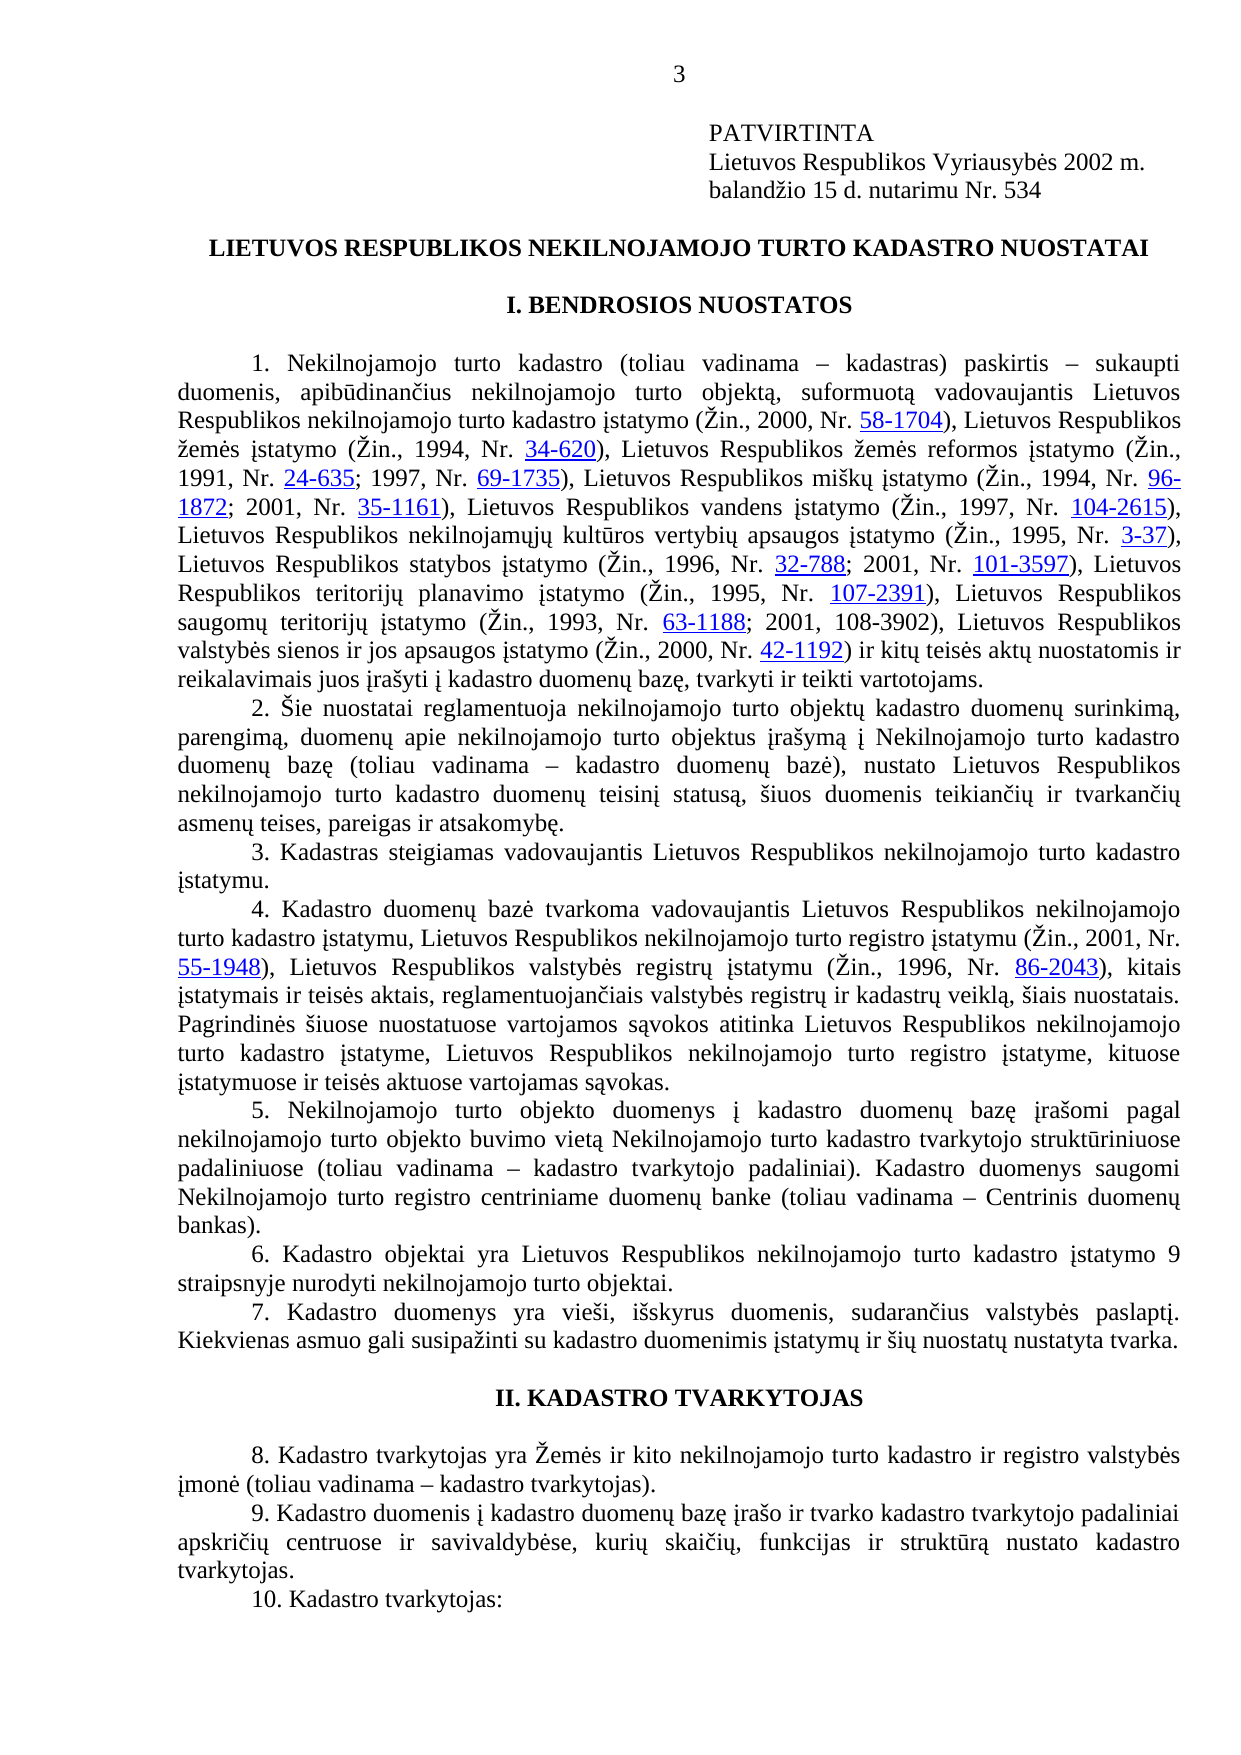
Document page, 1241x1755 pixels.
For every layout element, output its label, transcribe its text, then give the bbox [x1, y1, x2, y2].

text Lietuvos Respublikos Vyriausybės 2002 m. [177, 147, 1181, 176]
text PATVIRTINTA [709, 118, 1181, 147]
text 6. Kadastro objektai yra Lietuvos Respublikos nekilnojamojo turto kadastro įstatymo 9 straipsnyje nurodyti nekilnojamojo turto objektai. [177, 1239, 1181, 1297]
text 9. Kadastro duomenis į kadastro duomenų bazę įrašo ir tvarko kadastro tvarkytojo padaliniai apskričių centruose ir savivaldybėse, kurių skaičių, funkcijas ir struktūrą nustato kadastro tvarkytojas. [177, 1498, 1181, 1584]
text balandžio 15 d. nutarimu Nr. 534 [177, 176, 1181, 204]
text 7. Kadastro duomenys yra vieši, išskyrus duomenis, sudarančius valstybės paslaptį. Kiekvienas asmuo gali susipažinti su kadastro duomenimis įstatymų ir šių nuostatų nustatyta tvarka. [177, 1297, 1181, 1354]
text 3. Kadastras steigiamas vadovaujantis Lietuvos Respublikos nekilnojamojo turto kadastro įstatymu. [177, 837, 1181, 894]
text 4. Kadastro duomenų bazė tvarkoma vadovaujantis Lietuvos Respublikos nekilnojamojo turto kadastro įstatymu, Lietuvos Respublikos nekilnojamojo turto registro įstatymu (Žin., 2001, Nr. 55-1948), Lietuvos Respublikos valstybės registrų įstatymu (Žin., 1996, Nr. 86-2043), kitais įstatymais ir teisės aktais, reglamentuojančiais valstybės registrų ir kadastrų veiklą, šiais nuostatais. Pagrindinės šiuose nuostatuose vartojamos sąvokos atitinka Lietuvos Respublikos nekilnojamojo turto kadastro įstatyme, Lietuvos Respublikos nekilnojamojo turto registro įstatyme, kituose įstatymuose ir teisės aktuose vartojamas sąvokas. [177, 894, 1181, 1096]
text 1. Nekilnojamojo turto kadastro (toliau vadinama – kadastras) paskirtis – sukaupti duomenis, apibūdinančius nekilnojamojo turto objektą, suformuotą vadovaujantis Lietuvos Respublikos nekilnojamojo turto kadastro įstatymo (Žin., 2000, Nr. 58-1704), Lietuvos Respublikos žemės įstatymo (Žin., 1994, Nr. 34-620), Lietuvos Respublikos žemės reformos įstatymo (Žin., 1991, Nr. 24-635; 1997, Nr. 69-1735), Lietuvos Respublikos miškų įstatymo (Žin., 1994, Nr. 96-1872; 2001, Nr. 35-1161), Lietuvos Respublikos vandens įstatymo (Žin., 1997, Nr. 104-2615), Lietuvos Respublikos nekilnojamųjų kultūros vertybių apsaugos įstatymo (Žin., 1995, Nr. 3-37), Lietuvos Respublikos statybos įstatymo (Žin., 1996, Nr. 32-788; 2001, Nr. 101-3597), Lietuvos Respublikos teritorijų planavimo įstatymo (Žin., 1995, Nr. 107-2391), Lietuvos Respublikos saugomų teritorijų įstatymo (Žin., 1993, Nr. 63-1188; 2001, 108-3902), Lietuvos Respublikos valstybės sienos ir jos apsaugos įstatymo (Žin., 2000, Nr. 42-1192) ir kitų teisės aktų nuostatomis ir reikalavimais juos įrašyti į kadastro duomenų bazę, tvarkyti ir teikti vartotojams. [177, 348, 1181, 693]
text 10. Kadastro tvarkytojas: [177, 1584, 1181, 1613]
text 8. Kadastro tvarkytojas yra Žemės ir kito nekilnojamojo turto kadastro ir registro valstybės įmonė (toliau vadinama – kadastro tvarkytojas). [177, 1441, 1181, 1498]
text LIETUVOS RESPUBLIKOS NEKILNOJAMOJO TURTO KADASTRO NUOSTATAI [177, 233, 1181, 262]
text 2. Šie nuostatai reglamentuoja nekilnojamojo turto objektų kadastro duomenų surinkimą, parengimą, duomenų apie nekilnojamojo turto objektus įrašymą į Nekilnojamojo turto kadastro duomenų bazę (toliau vadinama – kadastro duomenų bazė), nustato Lietuvos Respublikos nekilnojamojo turto kadastro duomenų teisinį statusą, šiuos duomenis teikiančių ir tvarkančių asmenų teises, pareigas ir atsakomybę. [177, 693, 1181, 837]
text I. BENDROSIOS NUOSTATOS [177, 291, 1181, 319]
text 5. Nekilnojamojo turto objekto duomenys į kadastro duomenų bazę įrašomi pagal nekilnojamojo turto objekto buvimo vietą Nekilnojamojo turto kadastro tvarkytojo struktūriniuose padaliniuose (toliau vadinama – kadastro tvarkytojo padaliniai). Kadastro duomenys saugomi Nekilnojamojo turto registro centriniame duomenų banke (toliau vadinama – Centrinis duomenų bankas). [177, 1096, 1181, 1239]
text II. KADASTRO TVARKYTOJAS [177, 1383, 1181, 1412]
